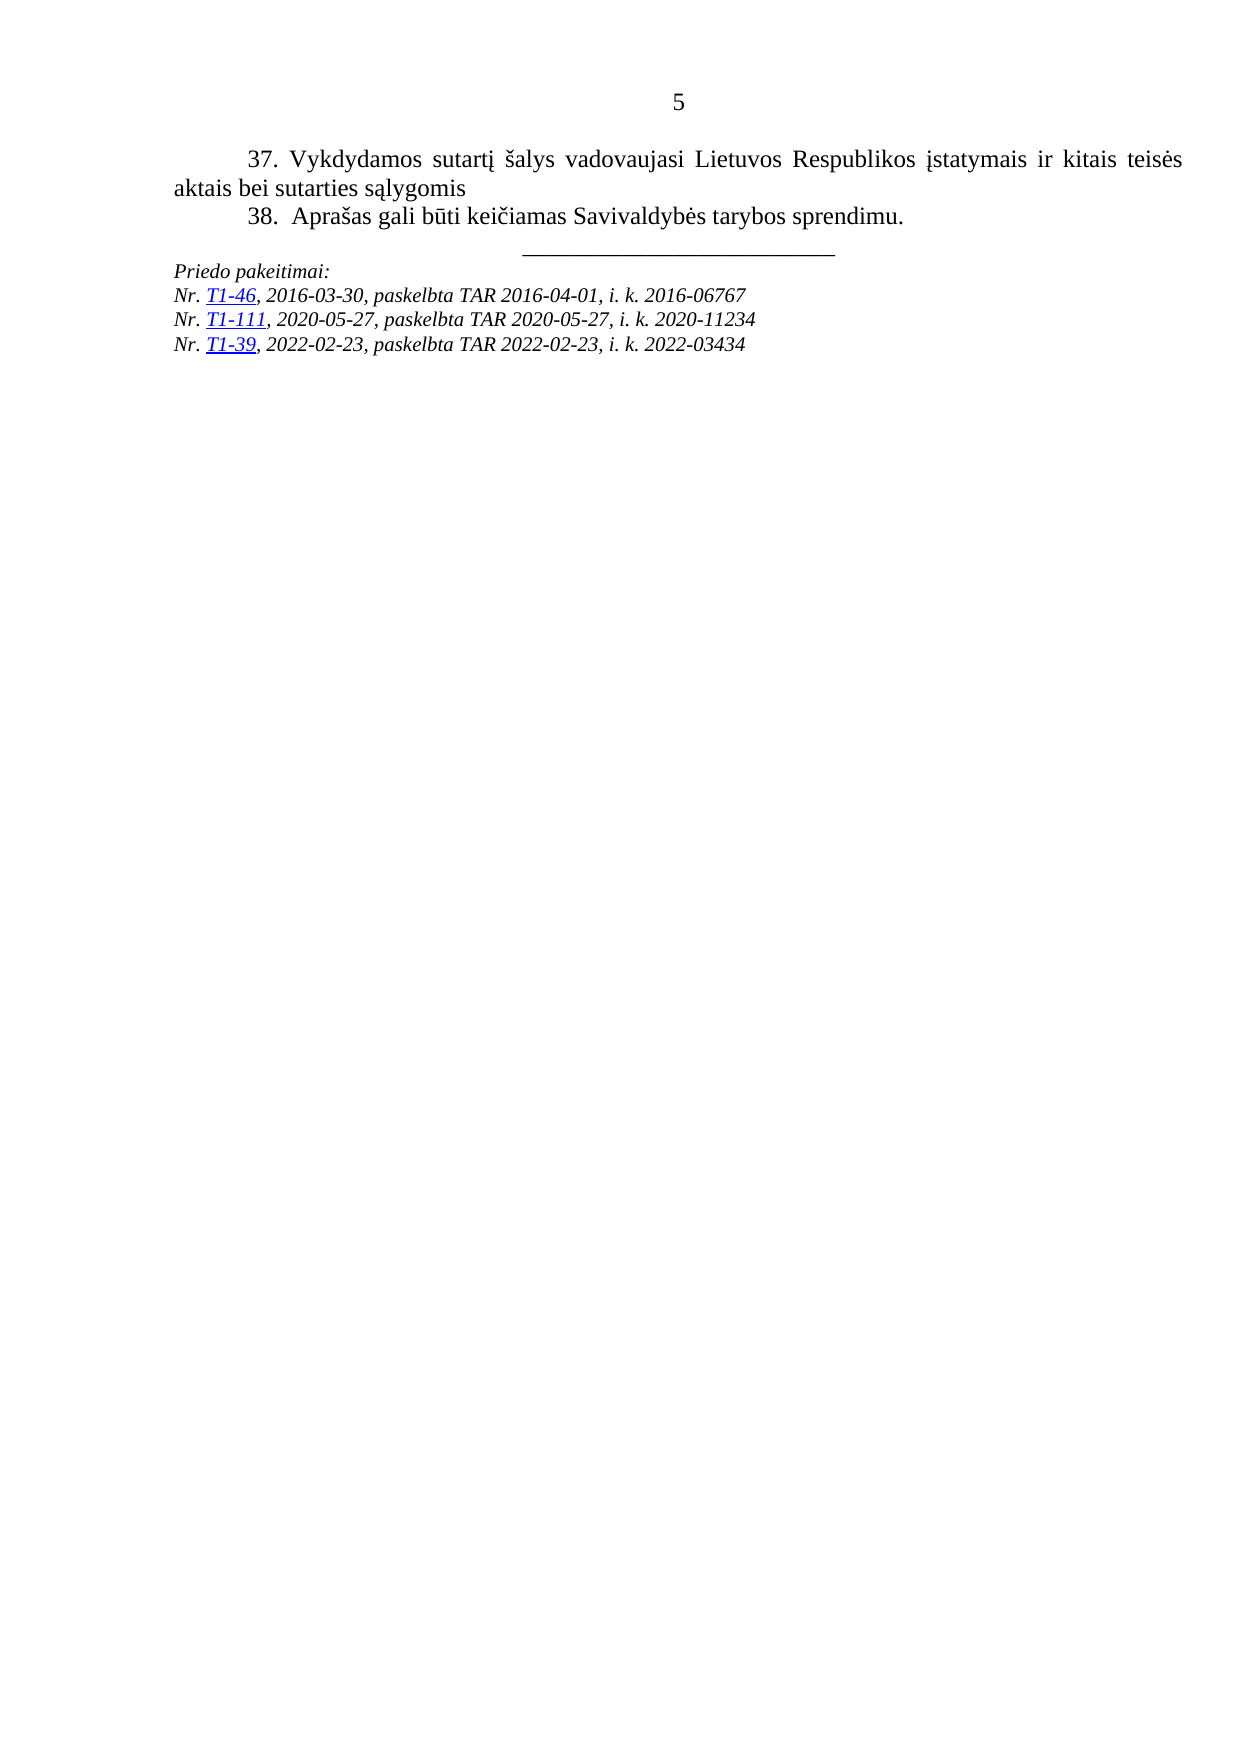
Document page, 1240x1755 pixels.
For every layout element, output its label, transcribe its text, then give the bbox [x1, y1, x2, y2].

text _________________________ [174, 231, 1184, 259]
text Nr. T1-46, 2016-03-30, paskelbta TAR 2016-04-01, i. k. 2016-06767 [174, 283, 1184, 307]
text 38. Aprašas gali būti keičiamas Savivaldybės tarybos sprendimu. [174, 202, 1184, 231]
text Priedo pakeitimai: [174, 259, 1184, 283]
text Nr. T1-111, 2020-05-27, paskelbta TAR 2020-05-27, i. k. 2020-11234 [174, 307, 1184, 331]
text Nr. T1-39, 2022-02-23, paskelbta TAR 2022-02-23, i. k. 2022-03434 [174, 331, 1184, 356]
text 37. Vykdydamos sutartį šalys vadovaujasi Lietuvos Respublikos įstatymais ir kitais teisės aktais bei sutarties sąlygomis [174, 145, 1184, 202]
